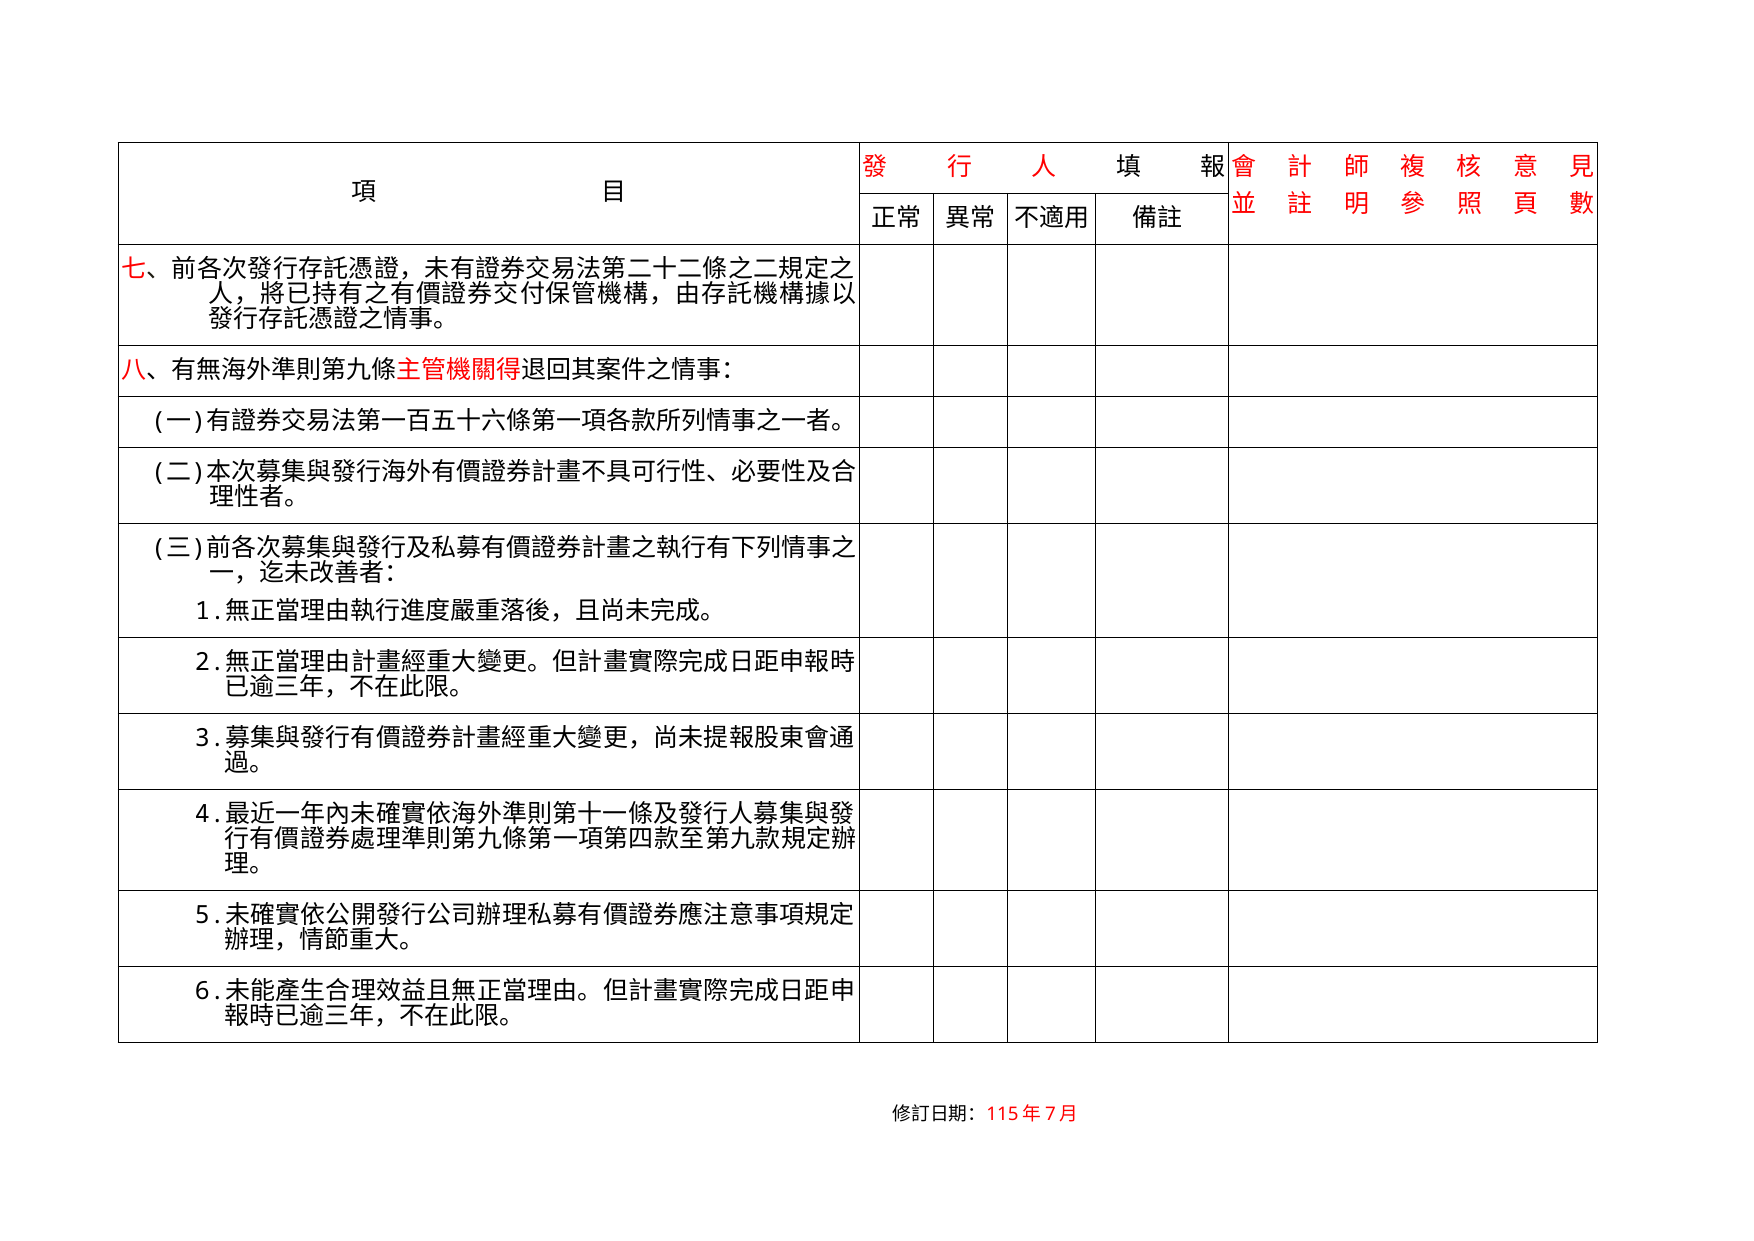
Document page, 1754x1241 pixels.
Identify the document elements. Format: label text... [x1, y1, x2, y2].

table_cell [860, 524, 933, 637]
table_header 發行人填報 [860, 143, 1228, 193]
table_cell 正常 [860, 194, 933, 244]
table_cell [934, 638, 1007, 713]
table_cell (三)前各次募集與發行及私募有價證券計畫之執行有下列情事之一，迄未改善者： 1.無正當理由執行進度嚴重落後，且尚未完成。 [119, 524, 859, 637]
table_cell [1008, 714, 1095, 789]
table_cell [1229, 714, 1597, 789]
table_cell [1008, 524, 1095, 637]
table_cell [934, 448, 1007, 523]
table_cell [1096, 245, 1228, 345]
table_cell [1096, 448, 1228, 523]
table_cell [860, 714, 933, 789]
table_cell [1008, 790, 1095, 890]
table_cell [860, 448, 933, 523]
table_cell [1229, 245, 1597, 345]
table_cell [1229, 346, 1597, 396]
table_cell 備註 [1096, 194, 1228, 244]
table_cell 異常 [934, 194, 1007, 244]
table_cell 2.無正當理由計畫經重大變更。但計畫實際完成日距申報時已逾三年，不在此限。 [119, 638, 859, 713]
table_cell [860, 346, 933, 396]
table_cell [934, 790, 1007, 890]
table_cell [1096, 524, 1228, 637]
table_cell [1096, 967, 1228, 1042]
table_cell 4.最近一年內未確實依海外準則第十一條及發行人募集與發行有價證券處理準則第九條第一項第四款至第九款規定辦理。 [119, 790, 859, 890]
table_cell [934, 245, 1007, 345]
table_cell [1008, 891, 1095, 966]
table_cell 6.未能產生合理效益且無正當理由。但計畫實際完成日距申報時已逾三年，不在此限。 [119, 967, 859, 1042]
table_cell 3.募集與發行有價證券計畫經重大變更，尚未提報股東會通過。 [119, 714, 859, 789]
table_cell [1229, 397, 1597, 447]
table_cell [1008, 346, 1095, 396]
table_cell (二)本次募集與發行海外有價證券計畫不具可行性、必要性及合理性者。 [119, 448, 859, 523]
table_cell 不適用 [1008, 194, 1095, 244]
table_cell [1229, 638, 1597, 713]
table_cell [934, 714, 1007, 789]
table_cell [860, 638, 933, 713]
table_cell [1096, 346, 1228, 396]
table_cell [1096, 714, 1228, 789]
table_cell [1229, 891, 1597, 966]
table_cell [1008, 397, 1095, 447]
table_cell [1229, 524, 1597, 637]
table_cell [860, 397, 933, 447]
table_cell [1096, 397, 1228, 447]
table_cell [860, 891, 933, 966]
table_cell [1229, 448, 1597, 523]
table_cell [1008, 638, 1095, 713]
table_header 會計師複核意見 並註明參照頁數 [1229, 143, 1597, 244]
table_cell [860, 967, 933, 1042]
table_cell [934, 346, 1007, 396]
table_cell 5.未確實依公開發行公司辦理私募有價證券應注意事項規定辦理，情節重大。 [119, 891, 859, 966]
table_cell [1229, 790, 1597, 890]
table_cell [934, 524, 1007, 637]
table_header 項 目 [119, 143, 859, 244]
table_cell 八、有無海外準則第九條主管機關得退回其案件之情事： [119, 346, 859, 396]
table_cell [1008, 245, 1095, 345]
table_cell 七、前各次發行存託憑證，未有證券交易法第二十二條之二規定之人，將已持有之有價證券交付保管機構，由存託機構據以發行存託憑證之情事。 [119, 245, 859, 345]
table_cell [1096, 790, 1228, 890]
table_cell [934, 967, 1007, 1042]
table_cell [860, 790, 933, 890]
table_cell [860, 245, 933, 345]
table_cell (一)有證券交易法第一百五十六條第一項各款所列情事之一者。 [119, 397, 859, 447]
table_cell [934, 891, 1007, 966]
table_cell [1008, 448, 1095, 523]
table_cell [1008, 967, 1095, 1042]
table_cell [1096, 891, 1228, 966]
table_cell [934, 397, 1007, 447]
table_cell [1096, 638, 1228, 713]
table_cell [1229, 967, 1597, 1042]
